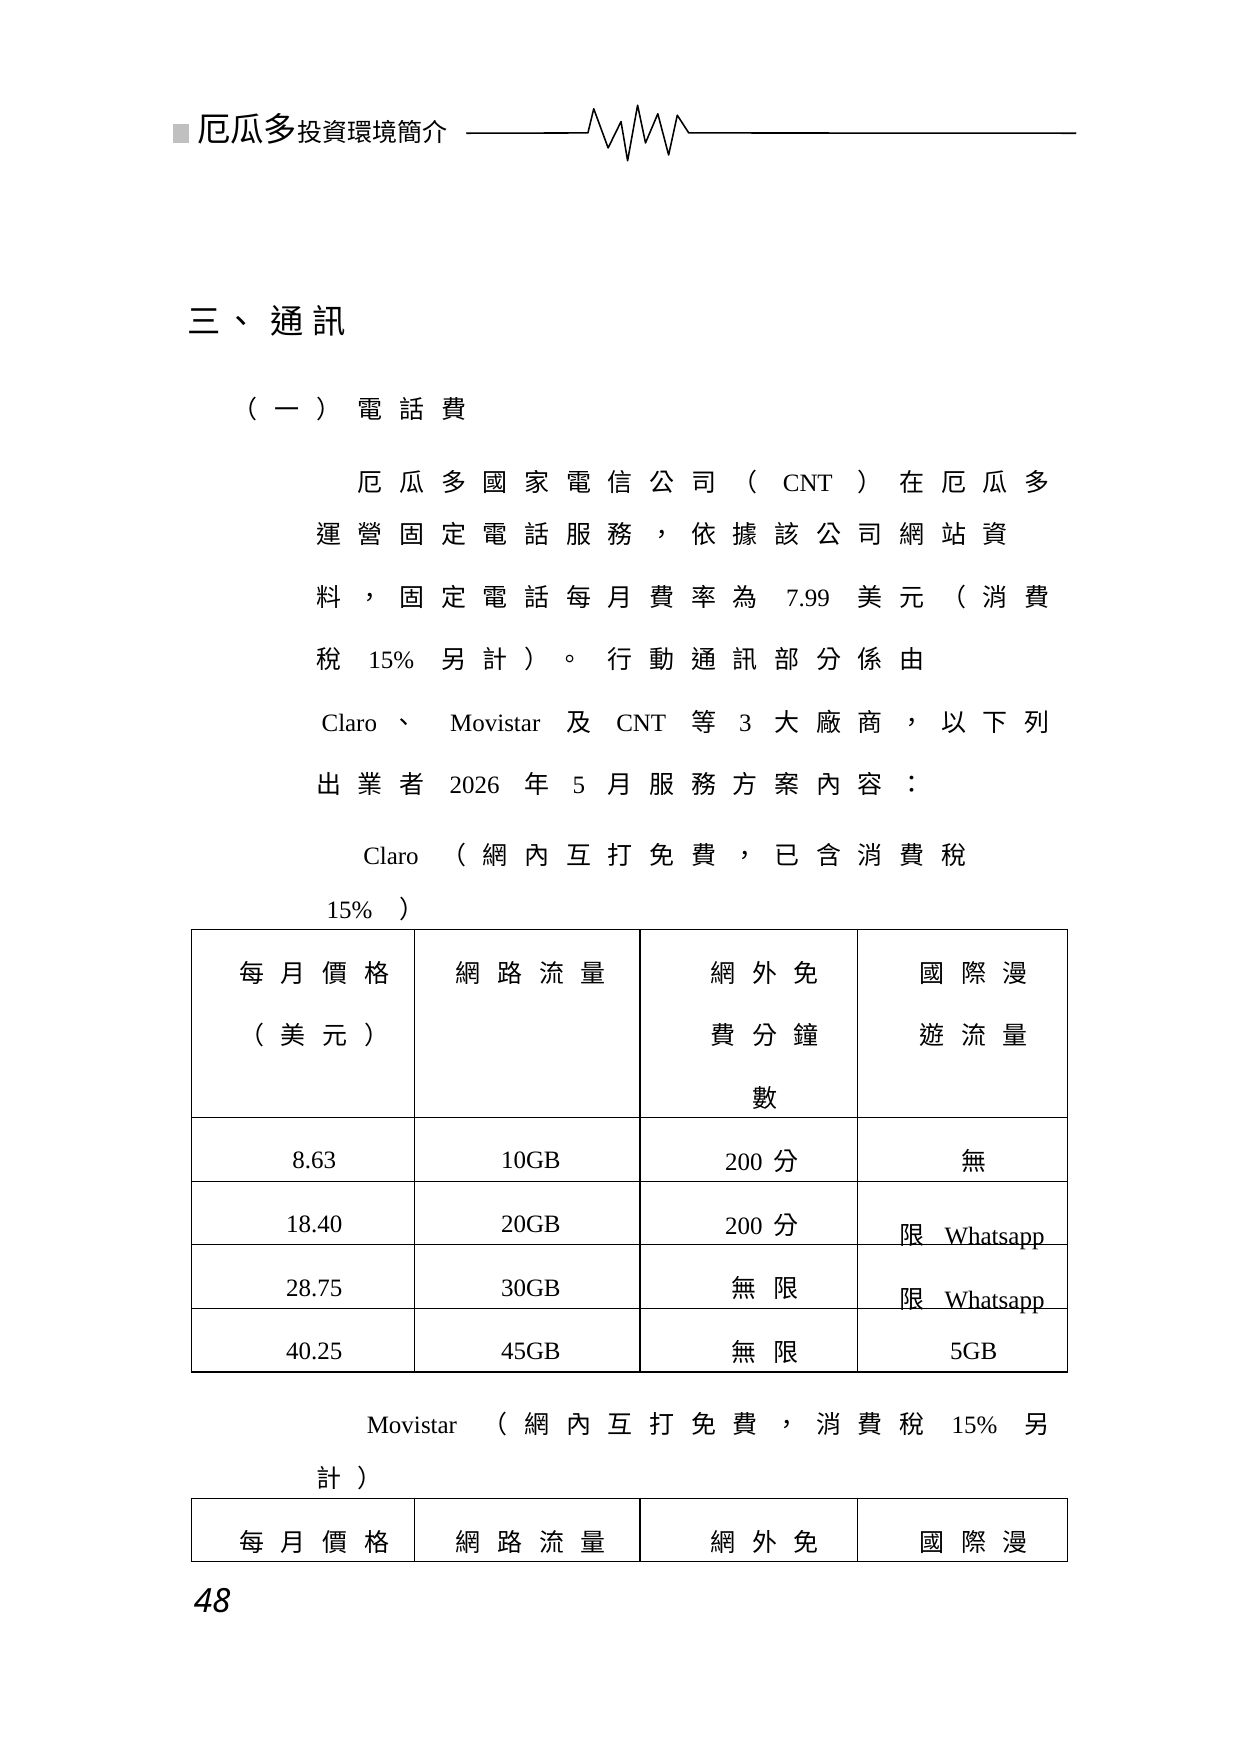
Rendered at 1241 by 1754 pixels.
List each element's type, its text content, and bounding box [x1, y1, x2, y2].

table_header 每月價格 [192, 1499, 414, 1561]
table_cell 10GB [415, 1118, 639, 1181]
table_cell 200分 [641, 1118, 857, 1181]
table_cell 45GB [415, 1309, 639, 1371]
table_header 網外免費分鐘數 [641, 930, 857, 1117]
table_cell 限Whatsapp [858, 1182, 1067, 1244]
table_cell 5GB [858, 1309, 1067, 1371]
table_cell 28.75 [192, 1245, 414, 1308]
table_cell 40.25 [192, 1309, 414, 1371]
text （一）電話費 [207, 366, 1058, 429]
table_cell 無 [858, 1118, 1067, 1181]
text Claro（網內互打免費，已含消費稅15%） [281, 804, 1058, 929]
table_cell 無限 [641, 1309, 857, 1371]
table_header 國際漫遊流量 [858, 930, 1067, 1117]
table_cell 20GB [415, 1182, 639, 1244]
text Movistar（網內互打免費，消費稅15%另計） [281, 1373, 1058, 1497]
table_cell 30GB [415, 1245, 639, 1308]
table_header 每月價格（美元） [192, 930, 414, 1117]
table_cell 200分 [641, 1182, 857, 1244]
table_header 網外免 [641, 1499, 857, 1561]
table_cell 限Whatsapp [858, 1245, 1067, 1308]
table_cell 18.40 [192, 1182, 414, 1244]
text 厄瓜多國家電信公司（CNT）在厄瓜多運營固定電話服務，依據該公司網站資料，固定電話每月費率為7.99美元（消費稅15%另計）。行動通訊部分係由Claro、Movistar及CNT等3大廠商，以下列出業者2026年5月服務方案內容： [281, 429, 1058, 804]
table_header 國際漫 [858, 1499, 1067, 1561]
text 三、通訊 [183, 277, 1058, 339]
table_header 網路流量 [415, 1499, 639, 1561]
table_cell 無限 [641, 1245, 857, 1308]
table_header 網路流量 [415, 930, 639, 1117]
table_cell 8.63 [192, 1118, 414, 1181]
